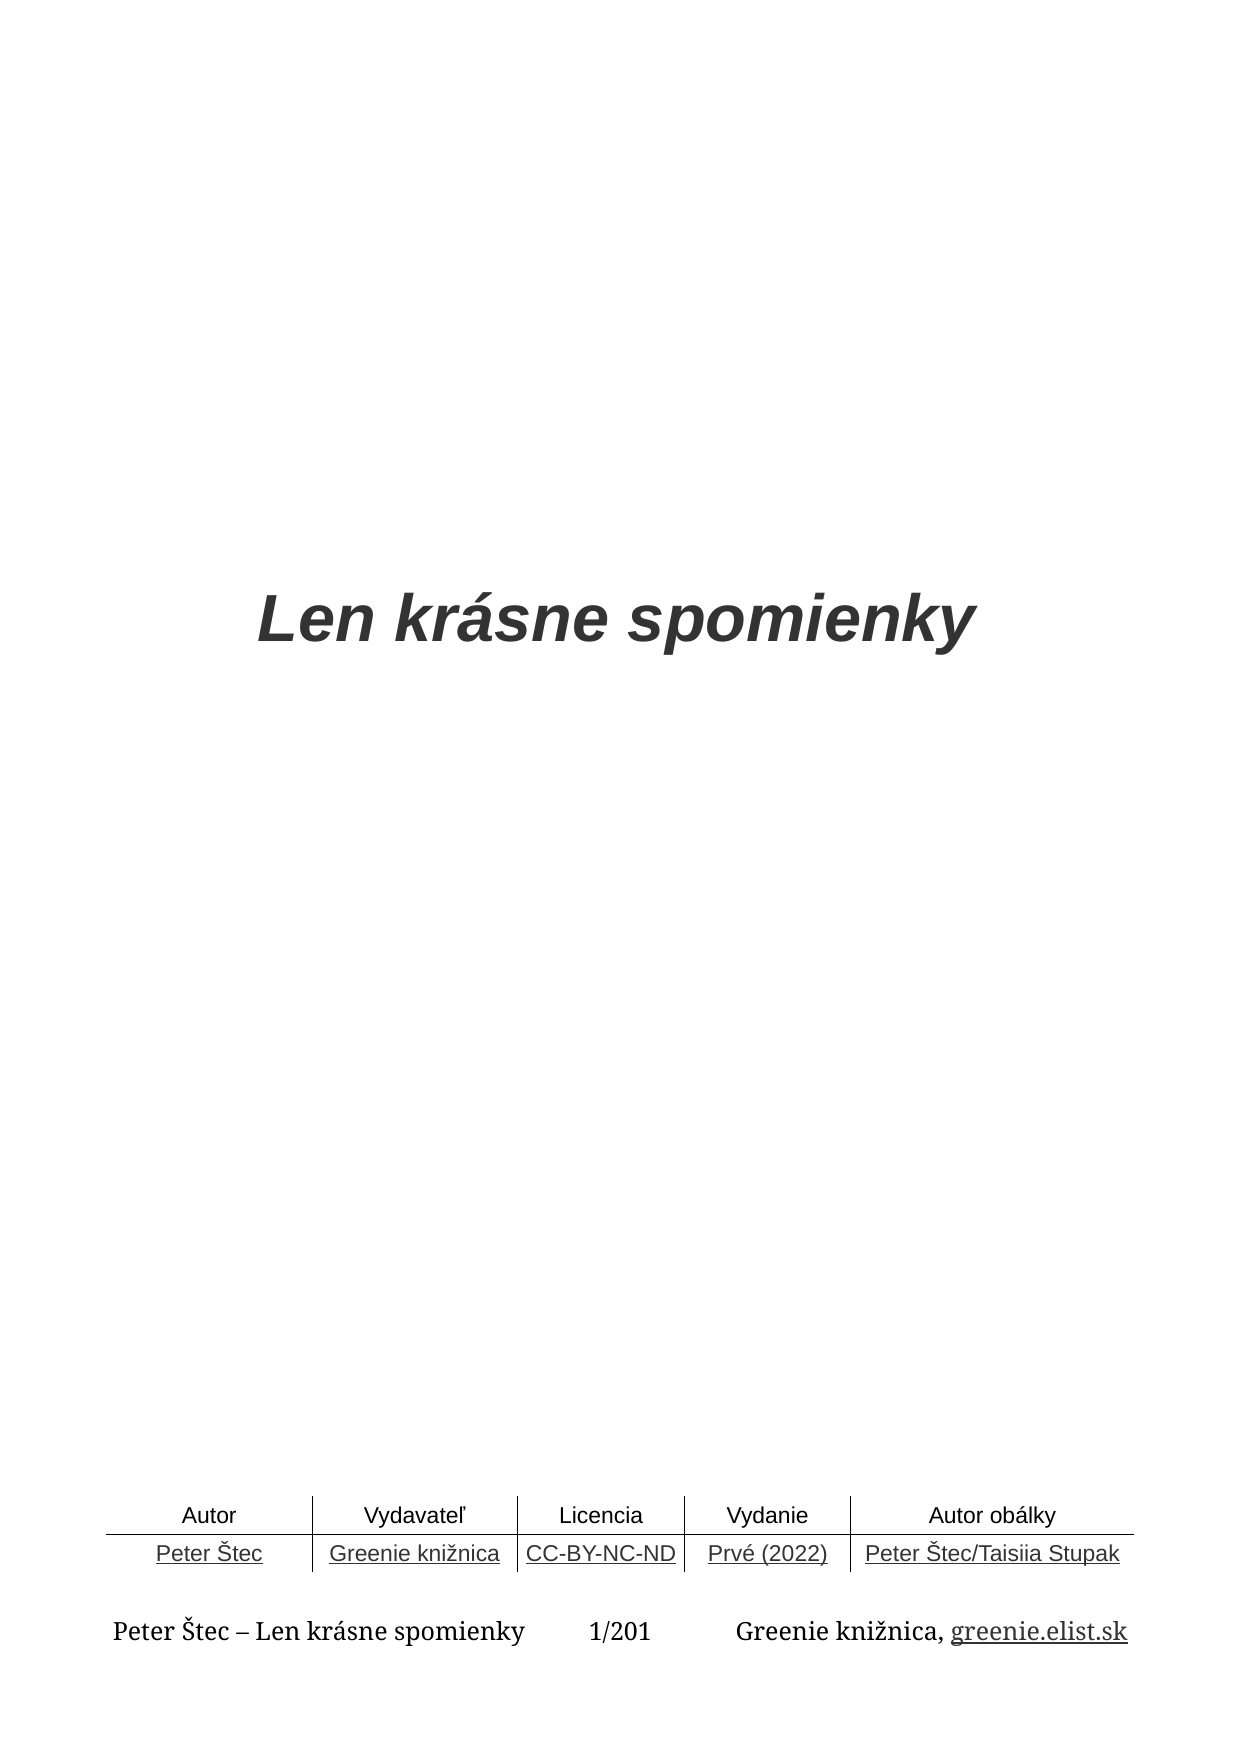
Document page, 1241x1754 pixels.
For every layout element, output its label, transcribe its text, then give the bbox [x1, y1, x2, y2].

table_cell Peter Štec [106, 1535, 312, 1572]
subtitle Len krásne spomienky [106, 579, 1134, 655]
table_cell Prvé (2022) [685, 1535, 850, 1572]
table_header Autor [106, 1496, 312, 1534]
table_header Licencia [518, 1496, 684, 1534]
table_header Autor obálky [851, 1496, 1134, 1534]
table_cell Greenie knižnica [313, 1535, 517, 1572]
table_header Vydanie [685, 1496, 850, 1534]
table_header Vydavateľ [313, 1496, 517, 1534]
table_cell Peter Štec/Taisiia Stupak [851, 1535, 1134, 1572]
table_cell CC-BY-NC-ND [518, 1535, 684, 1572]
